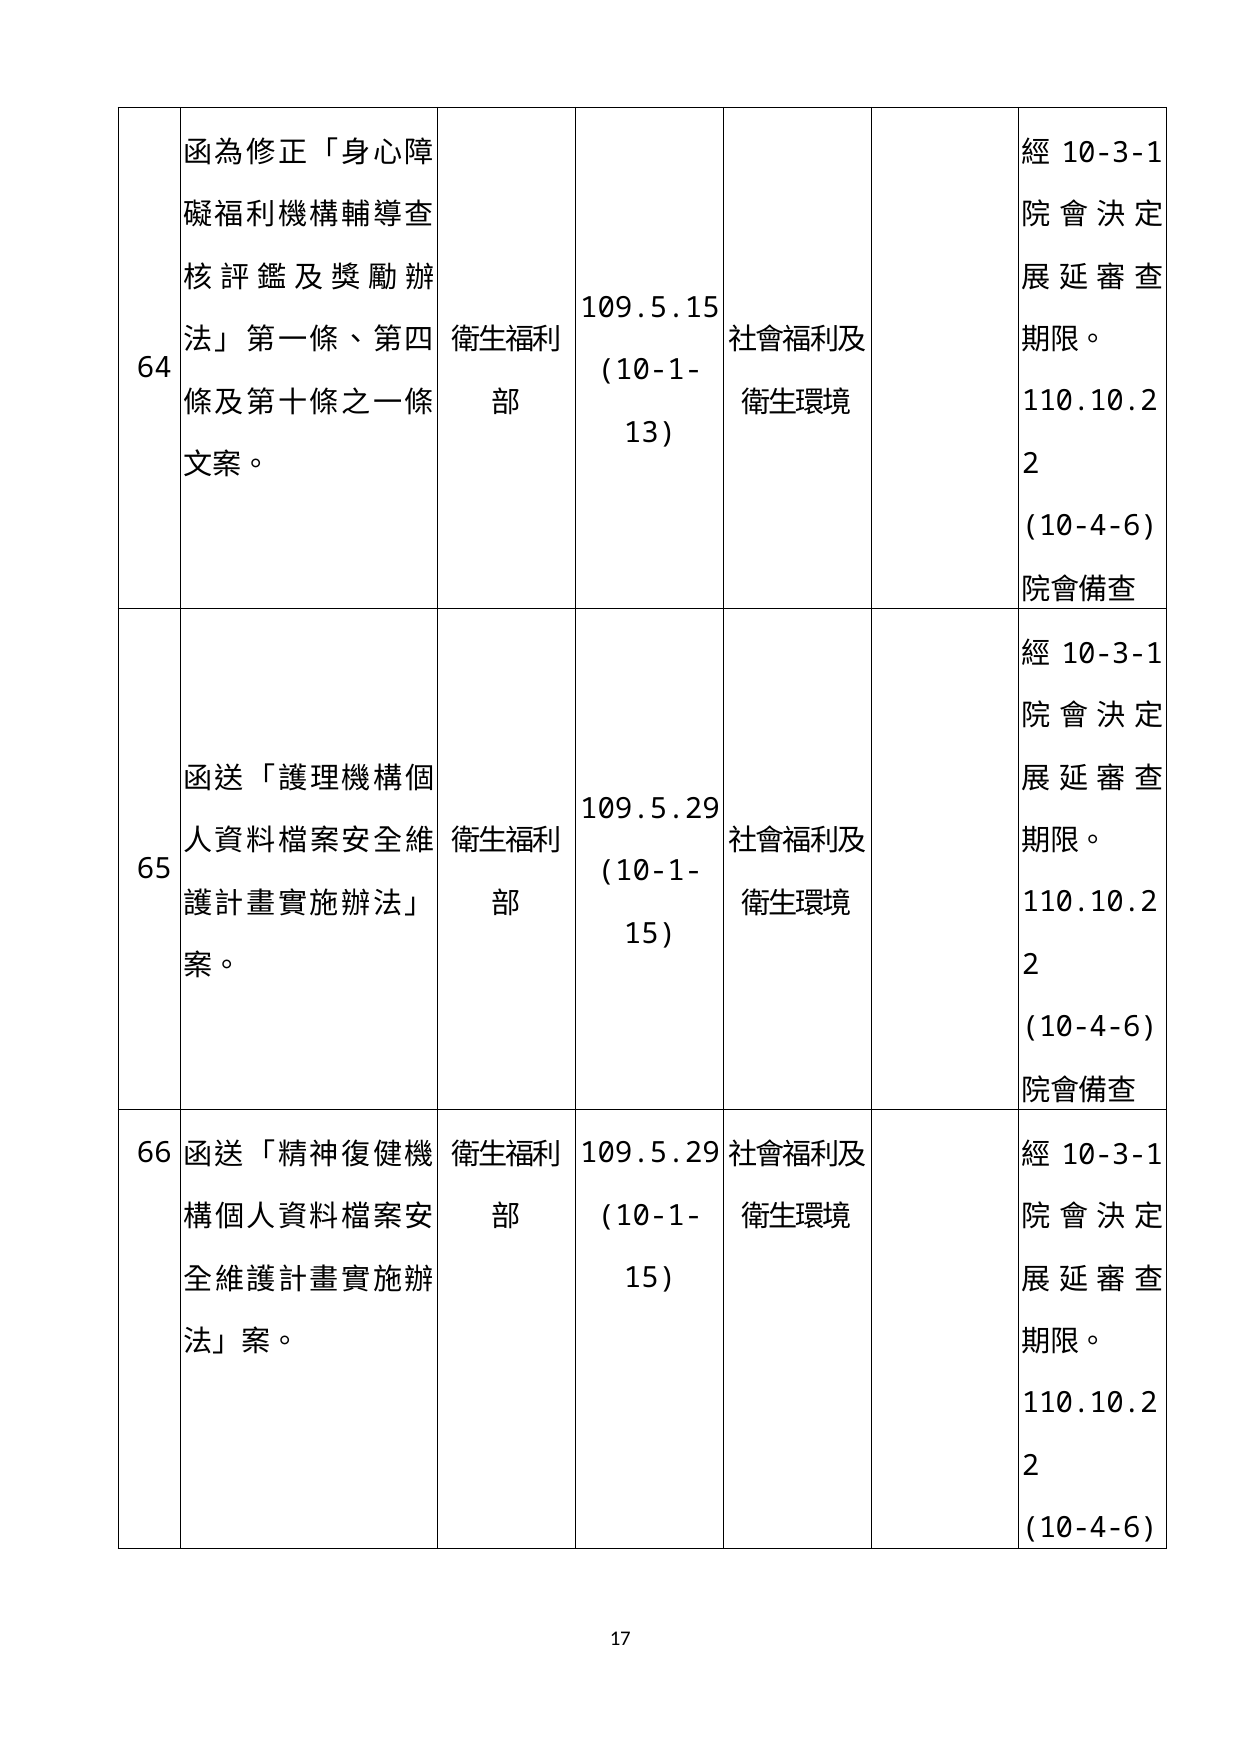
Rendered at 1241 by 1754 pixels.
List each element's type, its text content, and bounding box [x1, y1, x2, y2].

table_cell 函送「精神復健機構個人資料檔案安全維護計畫實施辦法」案。 [181, 1110, 437, 1547]
table_cell [119, 609, 180, 1109]
table_cell 經10-3-1院會決定展延審查期限。 110.10.22 (10-4-6) 院會備查 [1019, 108, 1166, 608]
table_cell 經10-3-1院會決定展延審查期限。 110.10.22 (10-4-6) [1019, 1110, 1166, 1547]
table_cell 函為修正「身心障礙福利機構輔導查核評鑑及獎勵辦法」第一條、第四條及第十條之一條文案。 [181, 108, 437, 608]
table_cell 109.5.29 (10-1-15) [576, 609, 723, 1109]
table_cell [119, 1110, 180, 1547]
table_cell [119, 108, 180, 608]
table_cell 社會福利及衛生環境 [724, 1110, 871, 1547]
table_cell 衛生福利部 [438, 609, 575, 1109]
table_cell 109.5.15 (10-1-13) [576, 108, 723, 608]
table_cell 社會福利及衛生環境 [724, 609, 871, 1109]
table_cell 衛生福利部 [438, 1110, 575, 1547]
table_cell 社會福利及衛生環境 [724, 108, 871, 608]
table_cell [872, 609, 1018, 1109]
table_cell 衛生福利部 [438, 108, 575, 608]
table_cell [872, 1110, 1018, 1547]
table_cell 109.5.29 (10-1-15) [576, 1110, 723, 1547]
table_cell [872, 108, 1018, 608]
table_cell 函送「護理機構個人資料檔案安全維護計畫實施辦法」案。 [181, 609, 437, 1109]
table_cell 經10-3-1院會決定展延審查期限。 110.10.22 (10-4-6) 院會備查 [1019, 609, 1166, 1109]
